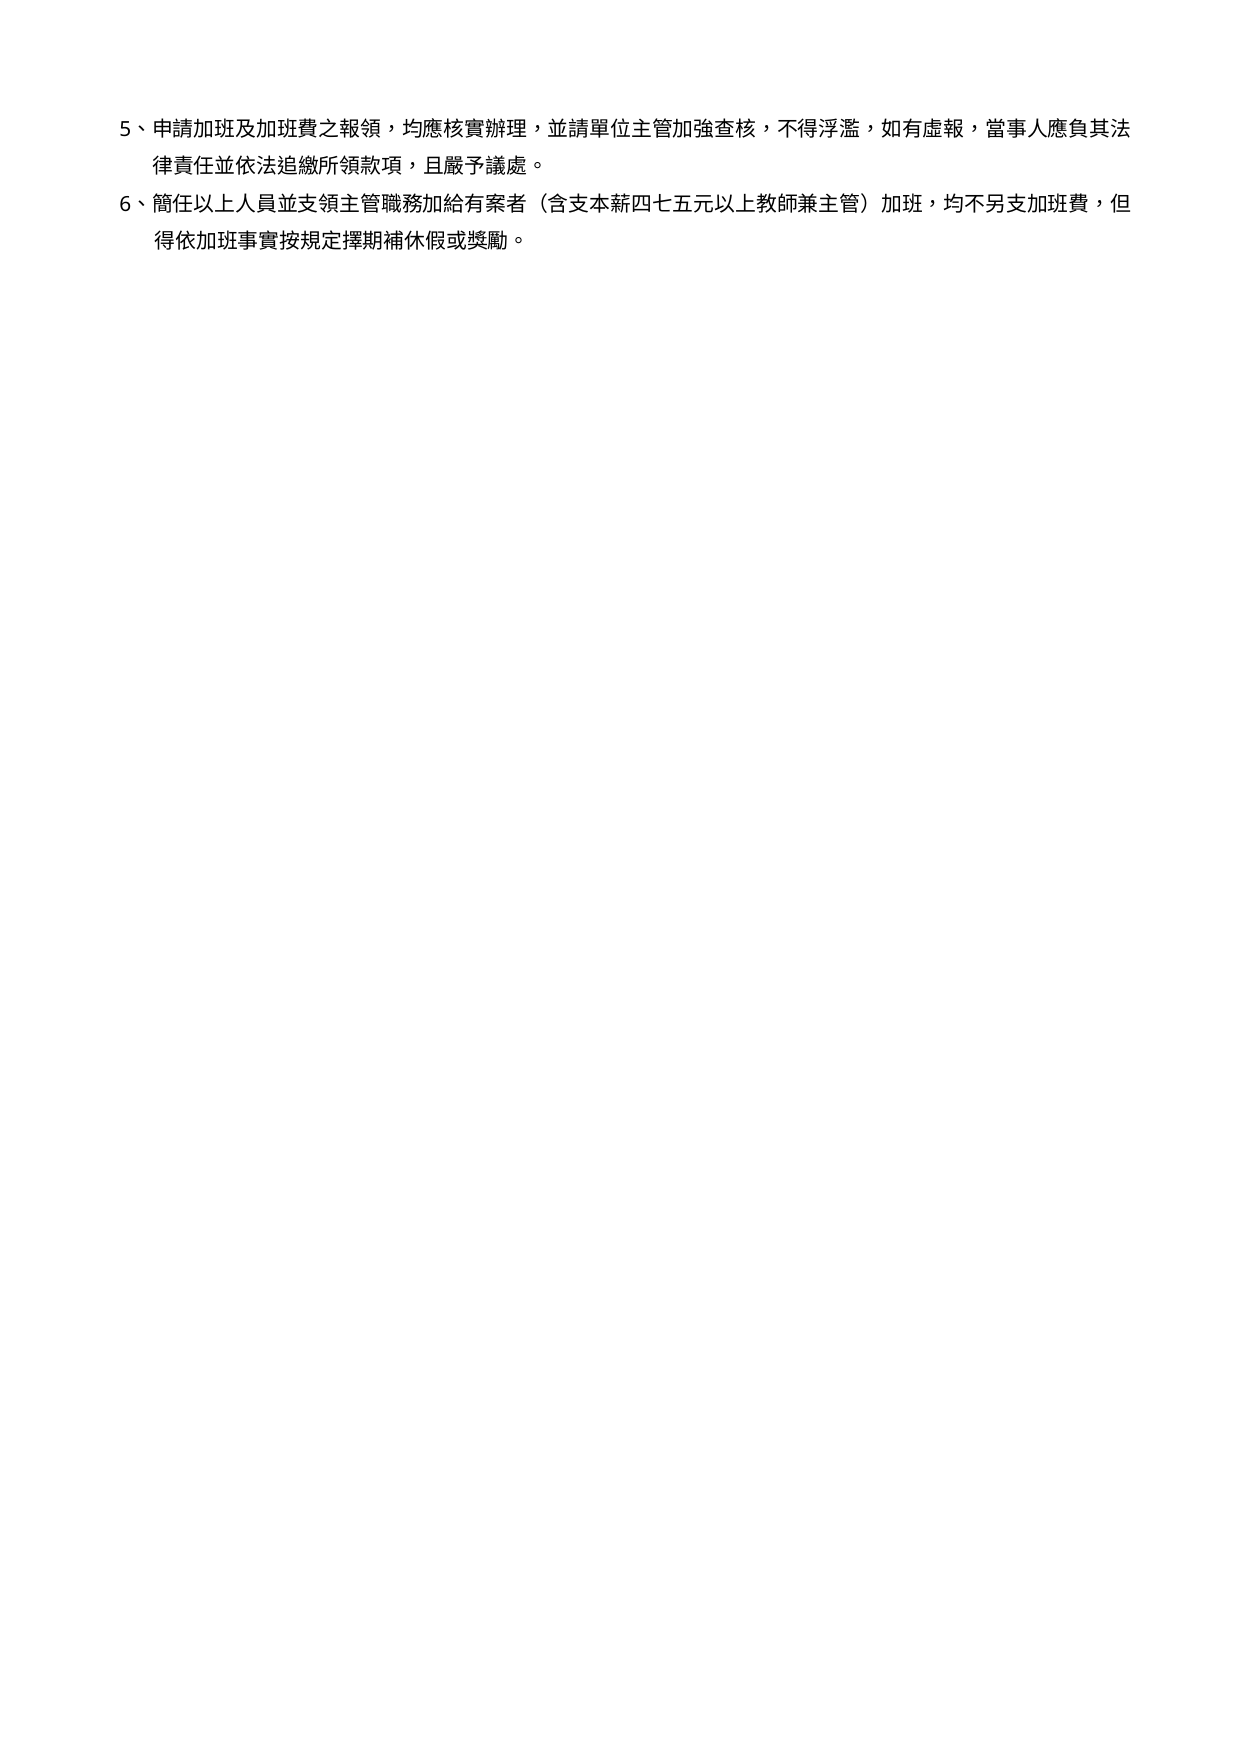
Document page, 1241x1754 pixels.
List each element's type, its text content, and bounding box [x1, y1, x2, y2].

text 5、申請加班及加班費之報領，均應核實辦理，並請單位主管加強查核，不得浮濫，如有虛報，當事人應負其法律責任並依法追繳所領款項，且嚴予議處。 [119, 108, 1134, 183]
text 6、簡任以上人員並支領主管職務加給有案者（含支本薪四七五元以上教師兼主管）加班，均不另支加班費，但得依加班事實按規定擇期補休假或獎勵。 [119, 183, 1134, 258]
